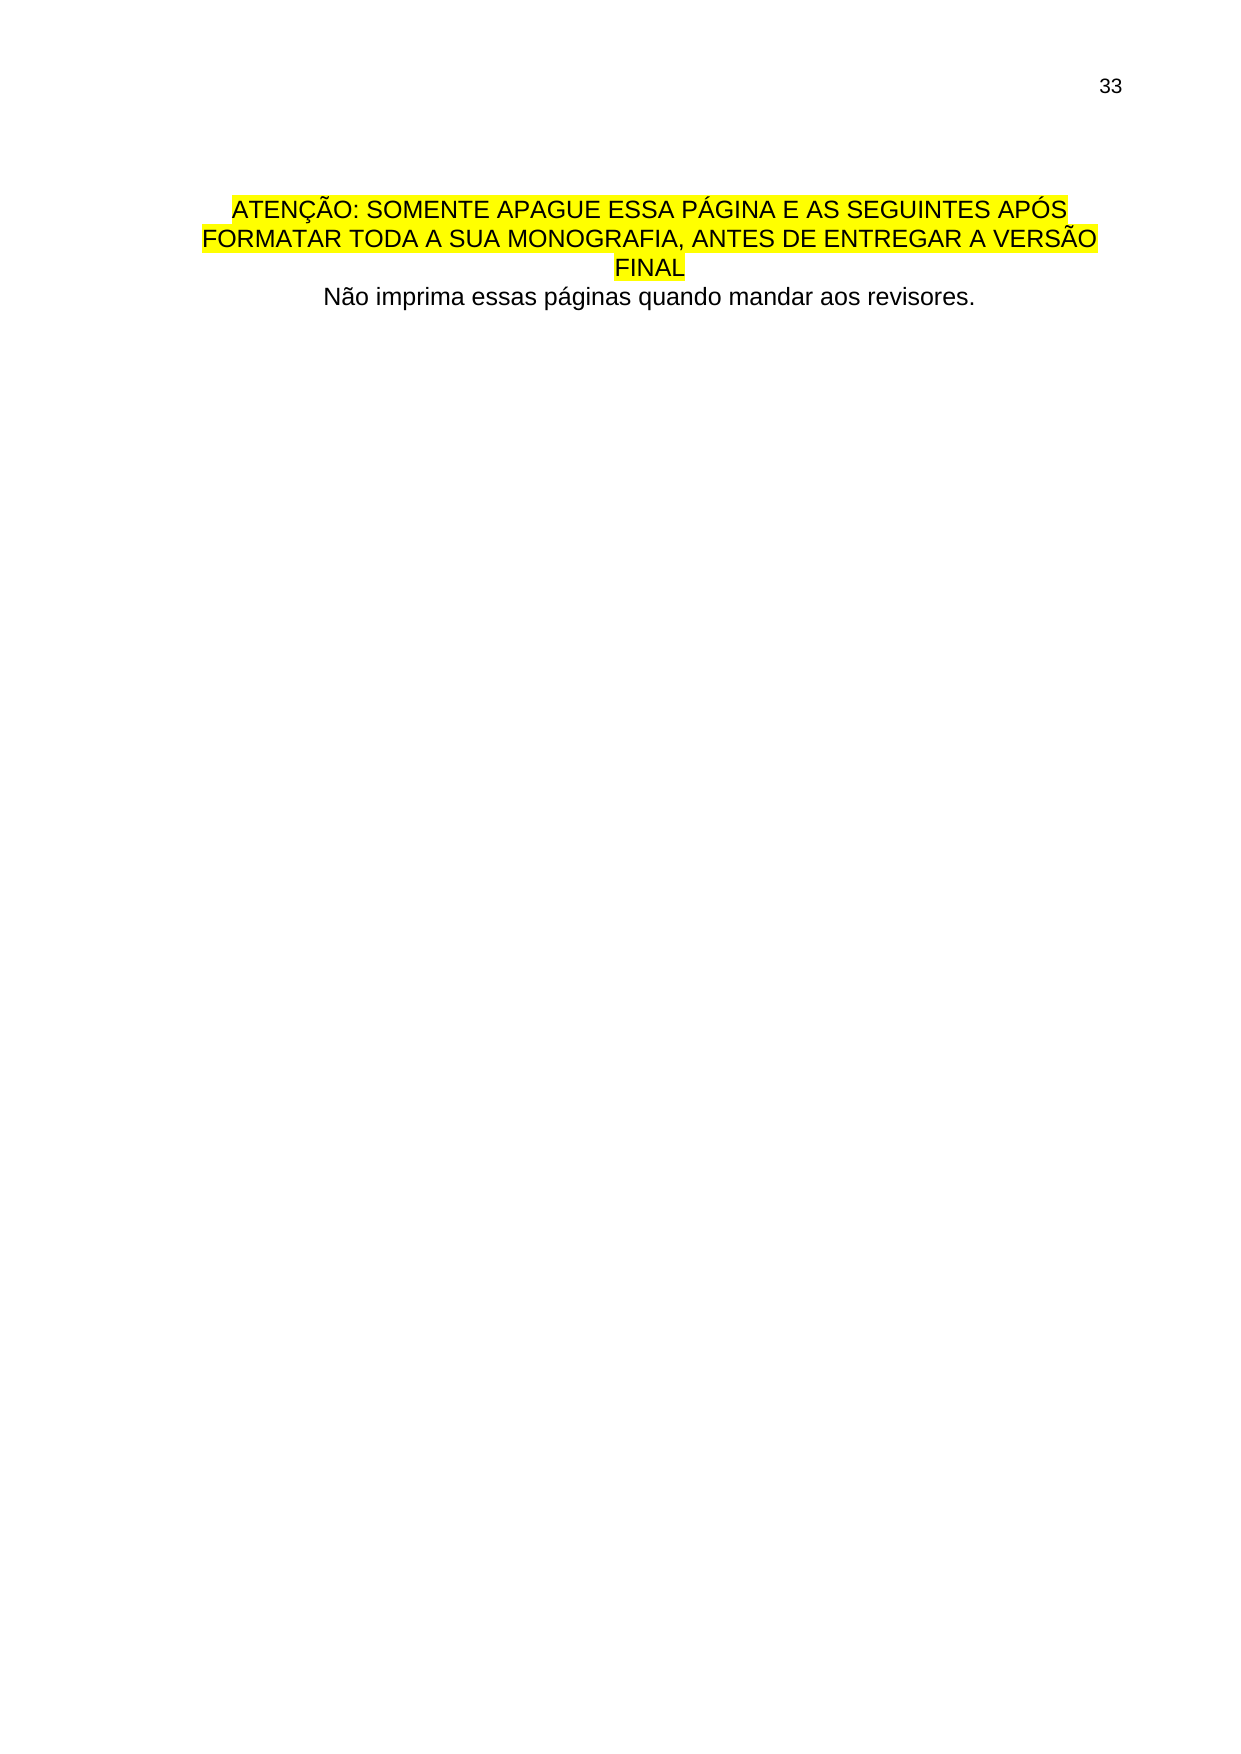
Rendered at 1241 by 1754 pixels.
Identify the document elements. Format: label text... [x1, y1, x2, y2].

text ATENÇÃO: SOMENTE APAGUE ESSA PÁGINA E AS SEGUINTES APÓS FORMATAR TODA A SUA MONOGRAFIA, ANTES DE ENTREGAR A VERSÃO FINAL [177, 195, 1122, 281]
text Não imprima essas páginas quando mandar aos revisores. [177, 281, 1122, 310]
